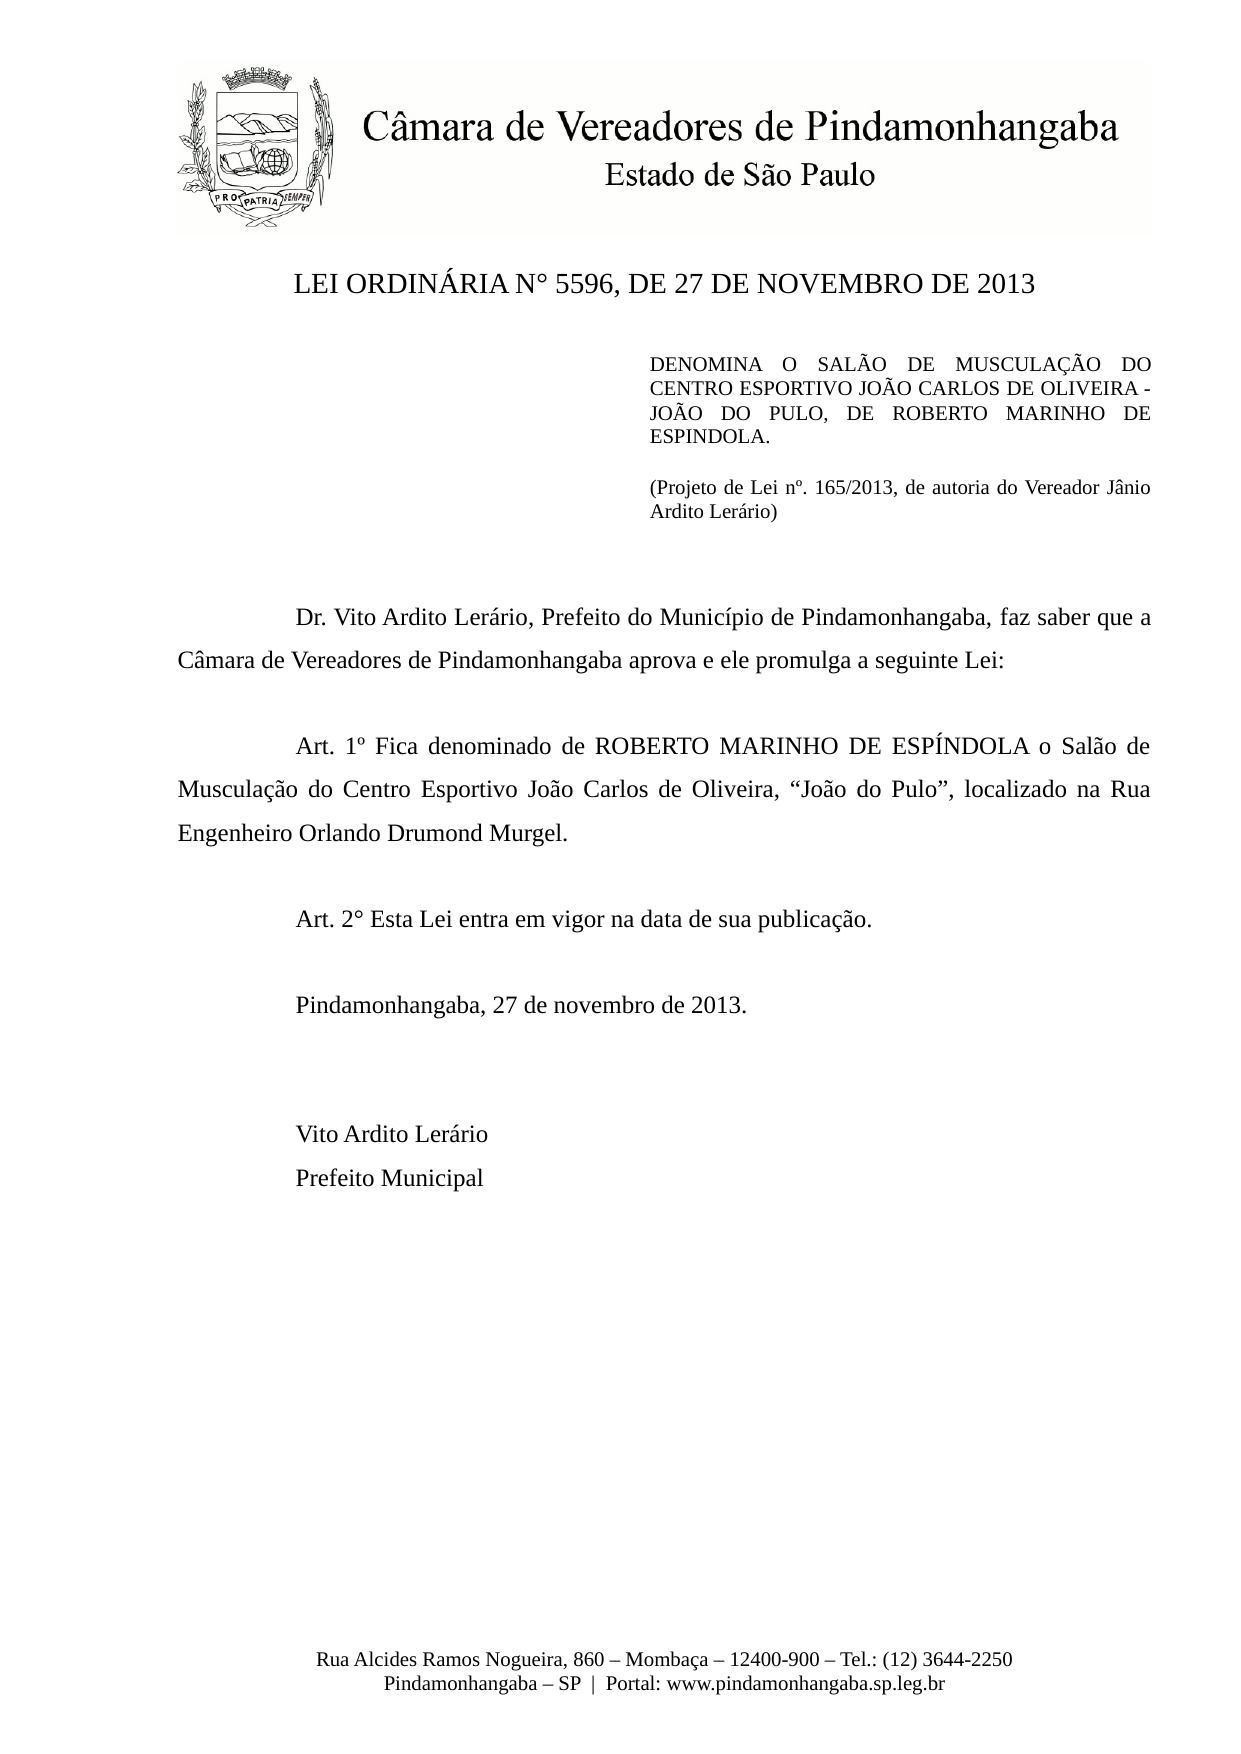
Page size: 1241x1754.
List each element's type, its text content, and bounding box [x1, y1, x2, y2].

text DENOMINA O SALÃO DE MUSCULAÇÃO DO CENTRO ESPORTIVO JOÃO CARLOS DE OLIVEIRA - JOÃO DO PULO, DE ROBERTO MARINHO DE ESPINDOLA. [649, 352, 1152, 448]
text Prefeito Municipal [177, 1163, 1152, 1191]
text LEI ORDINÁRIA N° 5596, de 27 de novembro de 2013 [177, 266, 1152, 299]
text Pindamonhangaba, 27 de novembro de 2013. [177, 990, 1152, 1019]
text Vito Ardito Lerário [177, 1119, 1152, 1148]
text Art. 2° Esta Lei entra em vigor na data de sua publicação. [177, 904, 1152, 933]
picture [177, 59, 1152, 236]
text Dr. Vito Ardito Lerário, Prefeito do Município de Pindamonhangaba, faz saber que a Câmara de Vereadores de Pindamonhangaba aprova e ele promulga a seguinte Lei: [177, 602, 1152, 674]
text Art. 1º Fica denominado de ROBERTO MARINHO DE ESPÍNDOLA o Salão de Musculação do Centro Esportivo João Carlos de Oliveira, “João do Pulo”, localizado na Rua Engenheiro Orlando Drumond Murgel. [177, 731, 1152, 846]
text (Projeto de Lei nº. 165/2013, de autoria do Vereador Jânio Ardito Lerário) [649, 475, 1152, 523]
